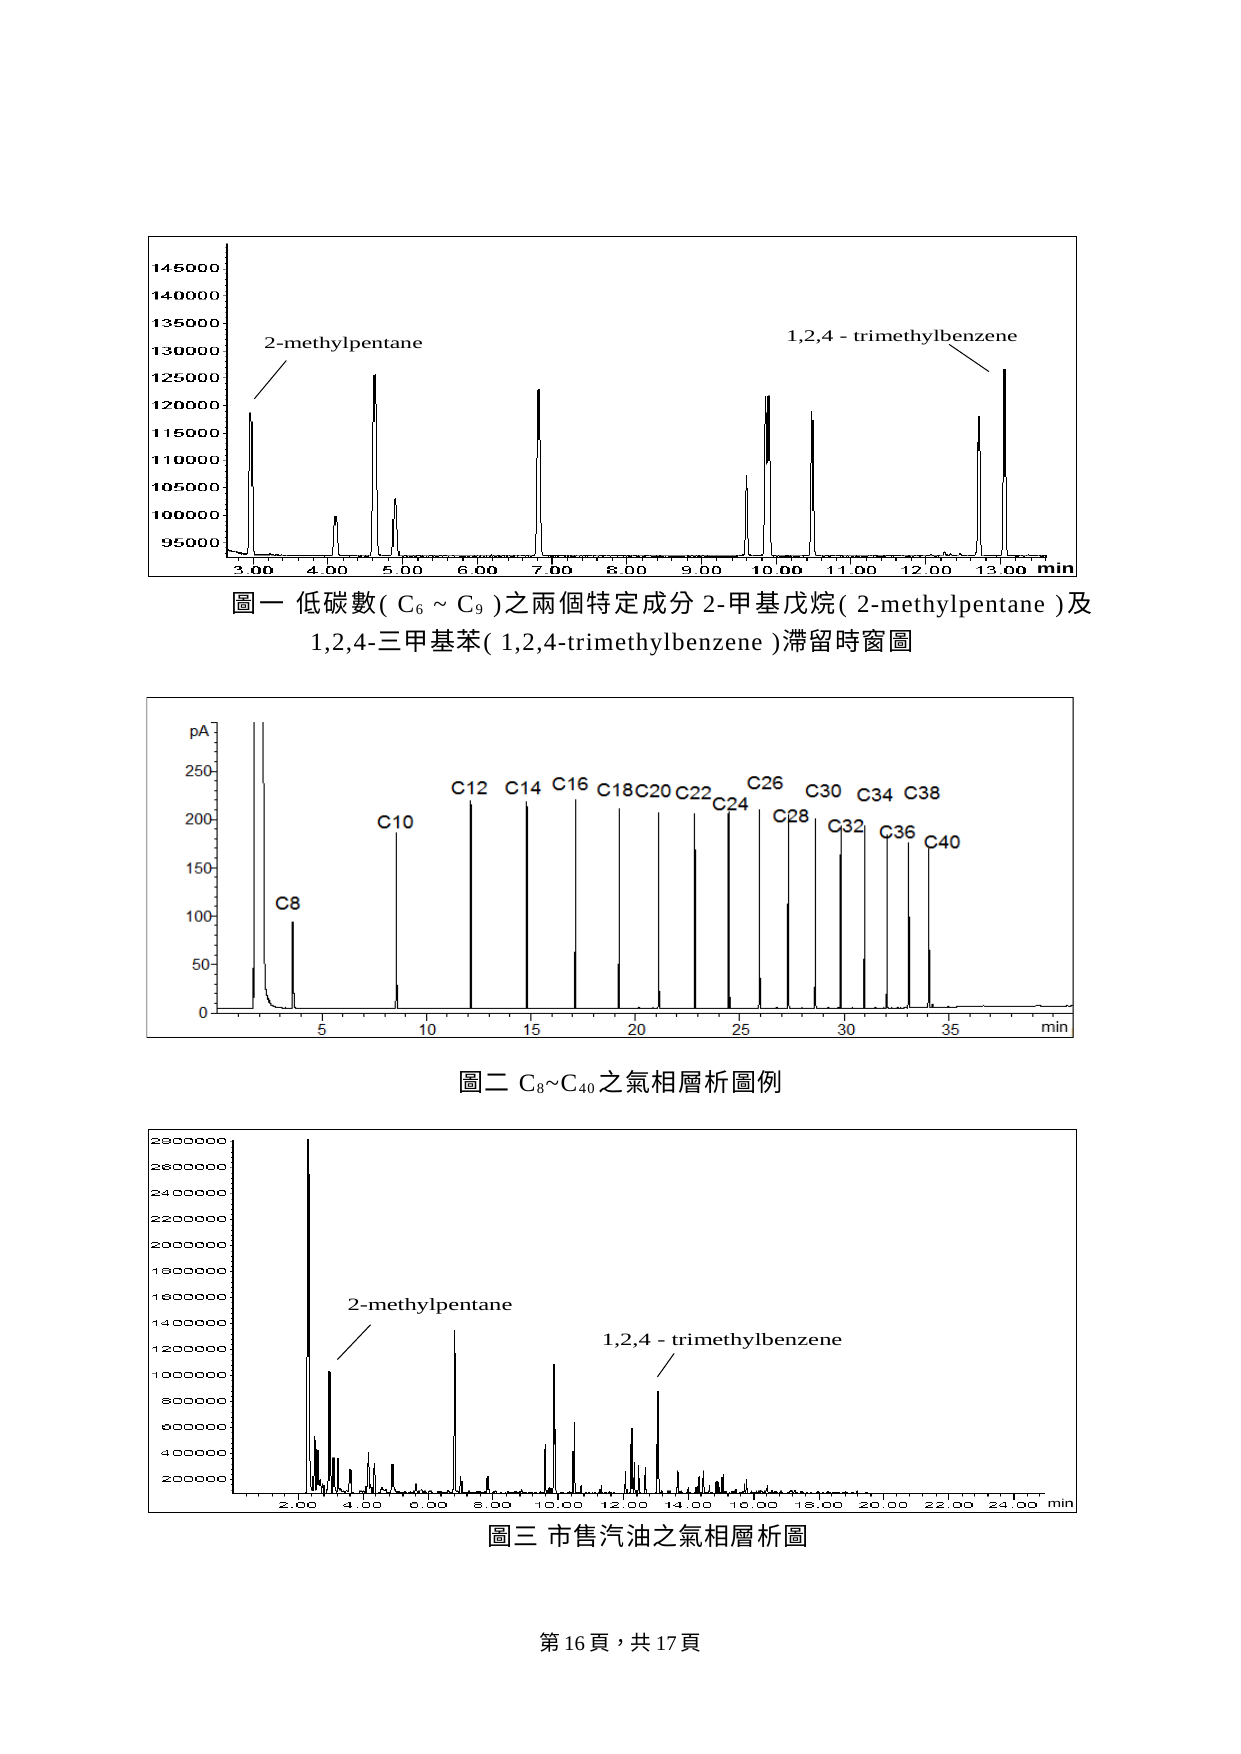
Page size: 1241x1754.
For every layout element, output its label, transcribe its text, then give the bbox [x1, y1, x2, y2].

text 圖一 低碳數( C6 ~ C9 )之兩個特定成分2-甲基戊烷( 2-methylpentane )及1,2,4-三甲基苯( 1,2,4-trimethylbenzene )滯留時窗圖 [232, 198, 1092, 657]
text 圖二 C8~C40之氣相層析圖例 [148, 1048, 1092, 1098]
picture [146, 697, 1085, 1045]
text 圖三 市售汽油之氣相層析圖 [148, 1102, 1092, 1553]
